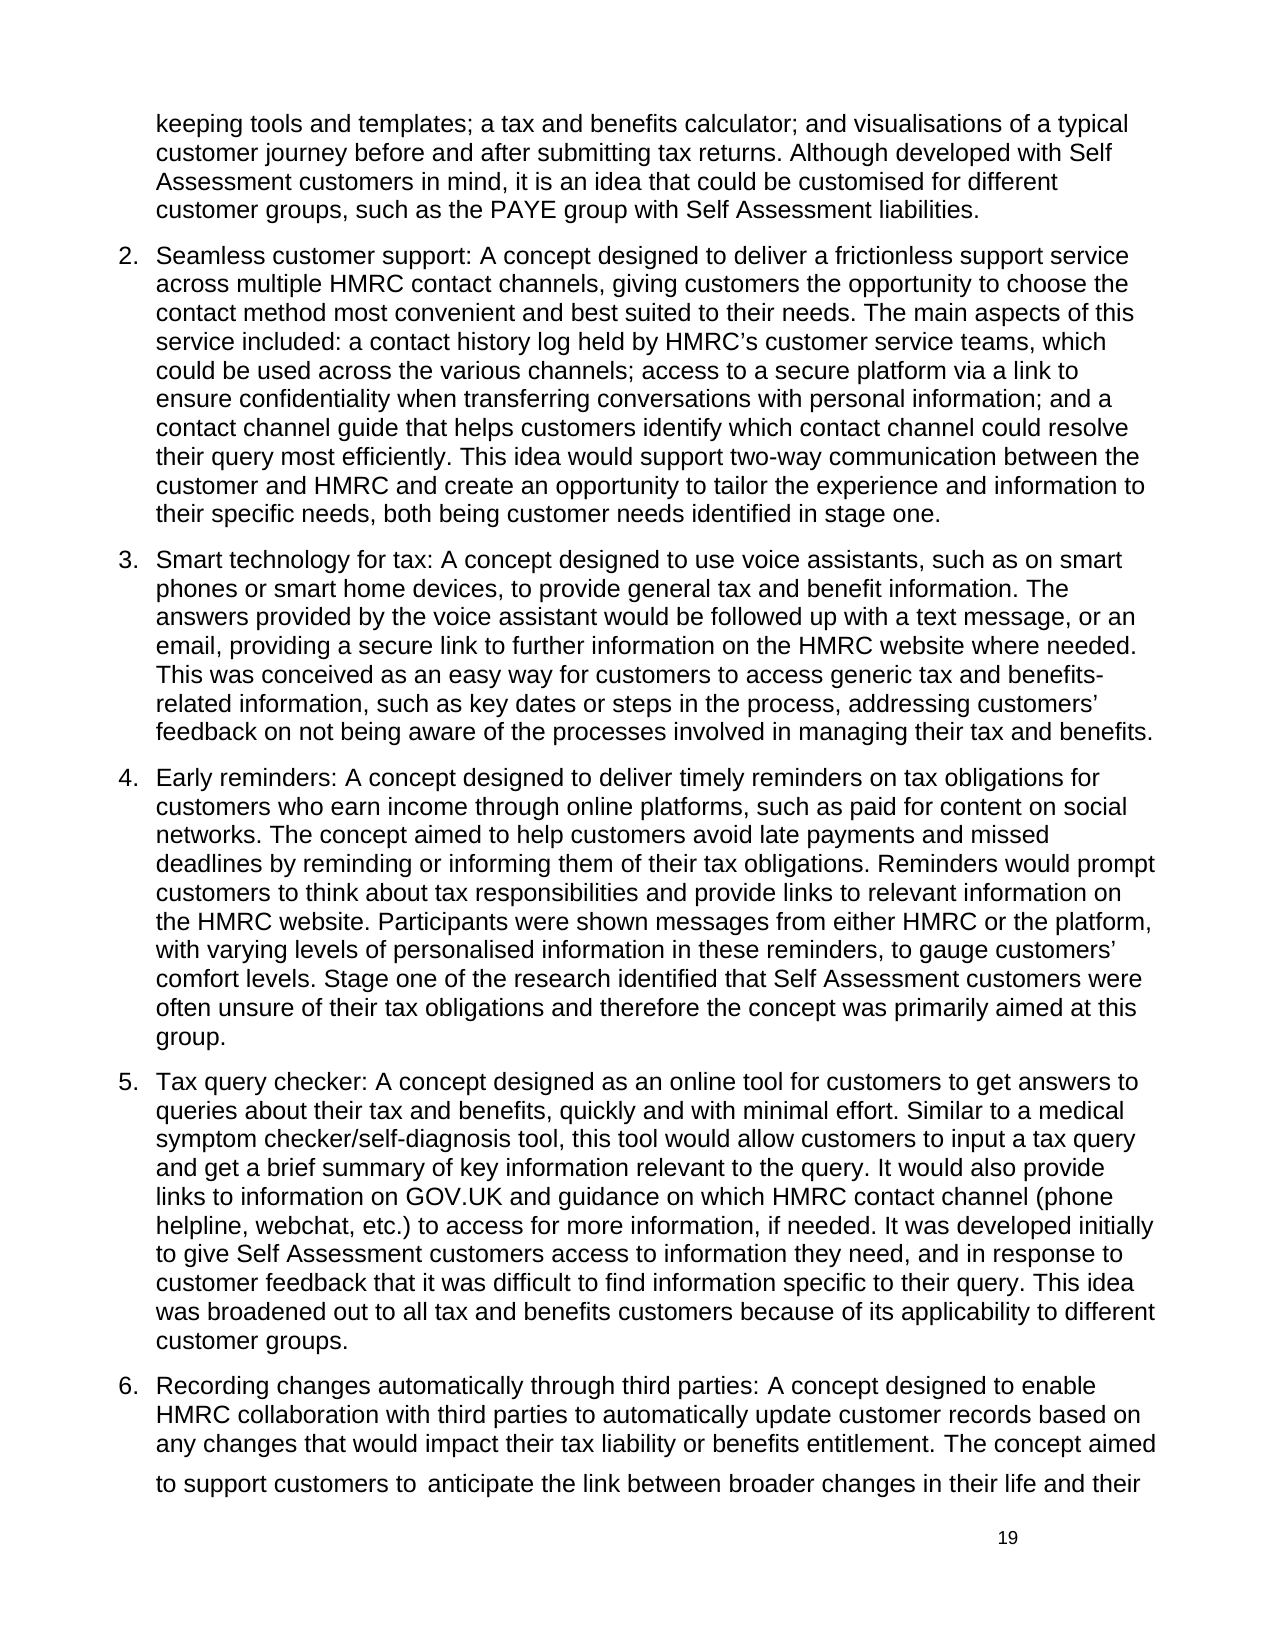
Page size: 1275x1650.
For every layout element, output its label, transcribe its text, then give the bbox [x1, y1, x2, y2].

list keeping tools and templates; a tax and benefits calculator; and visualisations of a typical customer journey before and after submitting tax returns. Although developed with Self Assessment customers in mind, it is an idea that could be customised for different customer groups, such as the PAYE group with Self Assessment liabilities. [118, 109, 1157, 224]
list Recording changes automatically through third parties: A concept designed to enable HMRC collaboration with third parties to automatically update customer records based on any changes that would impact their tax liability or benefits entitlement. The concept aimed to support customers to anticipate the link between broader changes in their life and their [118, 1371, 1157, 1501]
list Smart technology for tax: A concept designed to use voice assistants, such as on smart phones or smart home devices, to provide general tax and benefit information. The answers provided by the voice assistant would be followed up with a text message, or an email, providing a secure link to further information on the HMRC website where needed. This was conceived as an easy way for customers to access generic tax and benefits-related information, such as key dates or steps in the process, addressing customers’ feedback on not being aware of the processes involved in managing their tax and benefits. [118, 545, 1157, 746]
list Tax query checker: A concept designed as an online tool for customers to get answers to queries about their tax and benefits, quickly and with minimal effort. Similar to a medical symptom checker/self-diagnosis tool, this tool would allow customers to input a tax query and get a brief summary of key information relevant to the query. It would also provide links to information on GOV.UK and guidance on which HMRC contact channel (phone helpline, webchat, etc.) to access for more information, if needed. It was developed initially to give Self Assessment customers access to information they need, and in response to customer feedback that it was difficult to find information specific to their query. This idea was broadened out to all tax and benefits customers because of its applicability to different customer groups. [118, 1067, 1157, 1354]
list Seamless customer support: A concept designed to deliver a frictionless support service across multiple HMRC contact channels, giving customers the opportunity to choose the contact method most convenient and best suited to their needs. The main aspects of this service included: a contact history log held by HMRC’s customer service teams, which could be used across the various channels; access to a secure platform via a link to ensure confidentiality when transferring conversations with personal information; and a contact channel guide that helps customers identify which contact channel could resolve their query most efficiently. This idea would support two-way communication between the customer and HMRC and create an opportunity to tailor the experience and information to their specific needs, both being customer needs identified in stage one. [118, 241, 1157, 528]
list Early reminders: A concept designed to deliver timely reminders on tax obligations for customers who earn income through online platforms, such as paid for content on social networks. The concept aimed to help customers avoid late payments and missed deadlines by reminding or informing them of their tax obligations. Reminders would prompt customers to think about tax responsibilities and provide links to relevant information on the HMRC website. Participants were shown messages from either HMRC or the platform, with varying levels of personalised information in these reminders, to gauge customers’ comfort levels. Stage one of the research identified that Self Assessment customers were often unsure of their tax obligations and therefore the concept was primarily aimed at this group. [118, 763, 1157, 1050]
